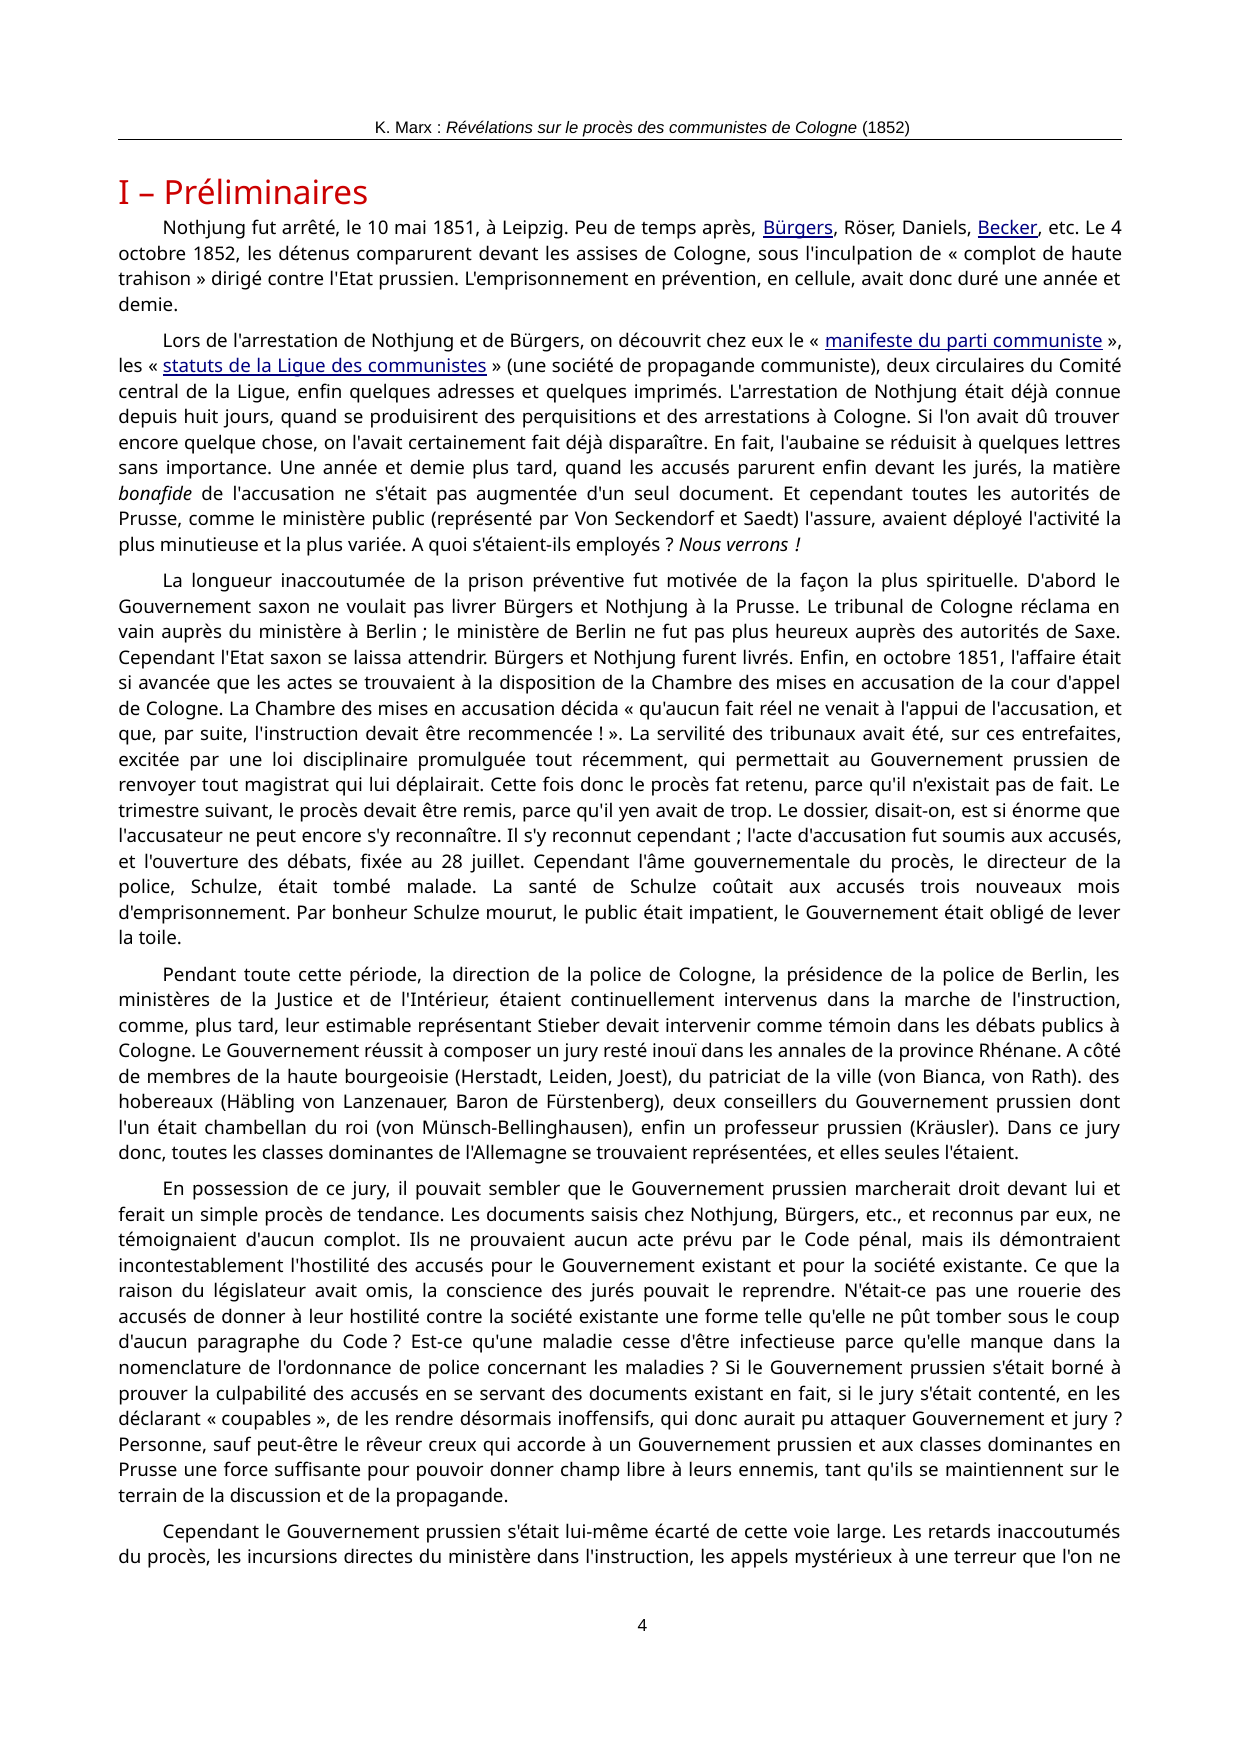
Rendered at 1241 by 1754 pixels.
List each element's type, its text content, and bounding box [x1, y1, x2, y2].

subtitle I – Préliminaires [118, 169, 1122, 214]
text Pendant toute cette période, la direction de la police de Cologne, la présidence de la police de Berlin, les ministères de la Justice et de l'Intérieur, étaient continuellement intervenus dans la marche de l'instruction, comme, plus tard, leur estimable représentant Stieber devait intervenir comme témoin dans les débats publics à Cologne. Le Gouvernement réussit à composer un jury resté inouï dans les annales de la province Rhénane. A côté de membres de la haute bourgeoisie (Herstadt, Leiden, Joest), du patriciat de la ville (von Bianca, von Rath). des hobereaux (Häbling von Lanzenauer, Baron de Fürstenberg), deux conseillers du Gouvernement prussien dont l'un était chambellan du roi (von Münsch-Bellinghausen), enfin un professeur prussien (Kräusler). Dans ce jury donc, toutes les classes dominantes de l'Allemagne se trouvaient représentées, et elles seules l'étaient. [118, 961, 1122, 1165]
text Lors de l'arrestation de Nothjung et de Bürgers, on découvrit chez eux le « manifeste du parti communiste », les « statuts de la Ligue des communistes » (une société de propagande communiste), deux circulaires du Comité central de la Ligue, enfin quelques adresses et quelques imprimés. L'arrestation de Nothjung était déjà connue depuis huit jours, quand se produisirent des perquisitions et des arrestations à Cologne. Si l'on avait dû trouver encore quelque chose, on l'avait certainement fait déjà disparaître. En fait, l'aubaine se réduisit à quelques lettres sans importance. Une année et demie plus tard, quand les accusés parurent enfin devant les jurés, la matière bonafide de l'accusation ne s'était pas augmentée d'un seul document. Et cependant toutes les autorités de Prusse, comme le ministère public (représenté par Von Seckendorf et Saedt) l'assure, avaient déployé l'activité la plus minutieuse et la plus variée. A quoi s'étaient-ils employés ? Nous verrons ! [118, 327, 1122, 557]
text La longueur inaccoutumée de la prison préventive fut motivée de la façon la plus spirituelle. D'abord le Gouvernement saxon ne voulait pas livrer Bürgers et Nothjung à la Prusse. Le tribunal de Cologne réclama en vain auprès du ministère à Berlin ; le ministère de Berlin ne fut pas plus heureux auprès des autorités de Saxe. Cependant l'Etat saxon se laissa attendrir. Bürgers et Nothjung furent livrés. Enfin, en octobre 1851, l'affaire était si avancée que les actes se trouvaient à la disposition de la Chambre des mises en accusation de la cour d'appel de Cologne. La Chambre des mises en accusation décida « qu'aucun fait réel ne venait à l'appui de l'accusation, et que, par suite, l'instruction devait être recommencée ! ». La servilité des tribunaux avait été, sur ces entrefaites, excitée par une loi disciplinaire promulguée tout récemment, qui permettait au Gouvernement prussien de renvoyer tout magistrat qui lui déplairait. Cette fois donc le procès fat retenu, parce qu'il n'existait pas de fait. Le trimestre suivant, le procès devait être remis, parce qu'il yen avait de trop. Le dossier, disait-on, est si énorme que l'accusateur ne peut encore s'y reconnaître. Il s'y reconnut cependant ; l'acte d'accusation fut soumis aux accusés, et l'ouverture des débats, fixée au 28 juillet. Cependant l'âme gouvernementale du procès, le directeur de la police, Schulze, était tombé malade. La santé de Schulze coûtait aux accusés trois nouveaux mois d'emprisonnement. Par bonheur Schulze mourut, le public était impatient, le Gouvernement était obligé de lever la toile. [118, 567, 1122, 950]
text Nothjung fut arrêté, le 10 mai 1851, à Leipzig. Peu de temps après, Bürgers, Röser, Daniels, Becker, etc. Le 4 octobre 1852, les détenus comparurent devant les assises de Cologne, sous l'inculpation de « complot de haute trahison » dirigé contre l'Etat prussien. L'emprisonnement en prévention, en cellule, avait donc duré une année et demie. [118, 214, 1122, 316]
text En possession de ce jury, il pouvait sembler que le Gouvernement prussien marcherait droit devant lui et ferait un simple procès de tendance. Les documents saisis chez Nothjung, Bürgers, etc., et reconnus par eux, ne témoignaient d'aucun complot. Ils ne prouvaient aucun acte prévu par le Code pénal, mais ils démontraient incontestablement l'hostilité des accusés pour le Gouvernement existant et pour la société existante. Ce que la raison du législateur avait omis, la conscience des jurés pouvait le reprendre. N'était-ce pas une rouerie des accusés de donner à leur hostilité contre la société existante une forme telle qu'elle ne pût tomber sous le coup d'aucun paragraphe du Code ? Est-ce qu'une maladie cesse d'être infectieuse parce qu'elle manque dans la nomenclature de l'ordonnance de police concernant les maladies ? Si le Gouvernement prussien s'était borné à prouver la culpabilité des accusés en se servant des documents existant en fait, si le jury s'était contenté, en les déclarant « coupables », de les rendre désormais inoffensifs, qui donc aurait pu attaquer Gouvernement et jury ? Personne, sauf peut-être le rêveur creux qui accorde à un Gouvernement prussien et aux classes dominantes en Prusse une force suffisante pour pouvoir donner champ libre à leurs ennemis, tant qu'ils se maintiennent sur le terrain de la discussion et de la propagande. [118, 1176, 1122, 1507]
text Cependant le Gouvernement prussien s'était lui-même écarté de cette voie large. Les retards inaccoutumés du procès, les incursions directes du ministère dans l'instruction, les appels mystérieux à une terreur que l'on ne [118, 1518, 1122, 1569]
